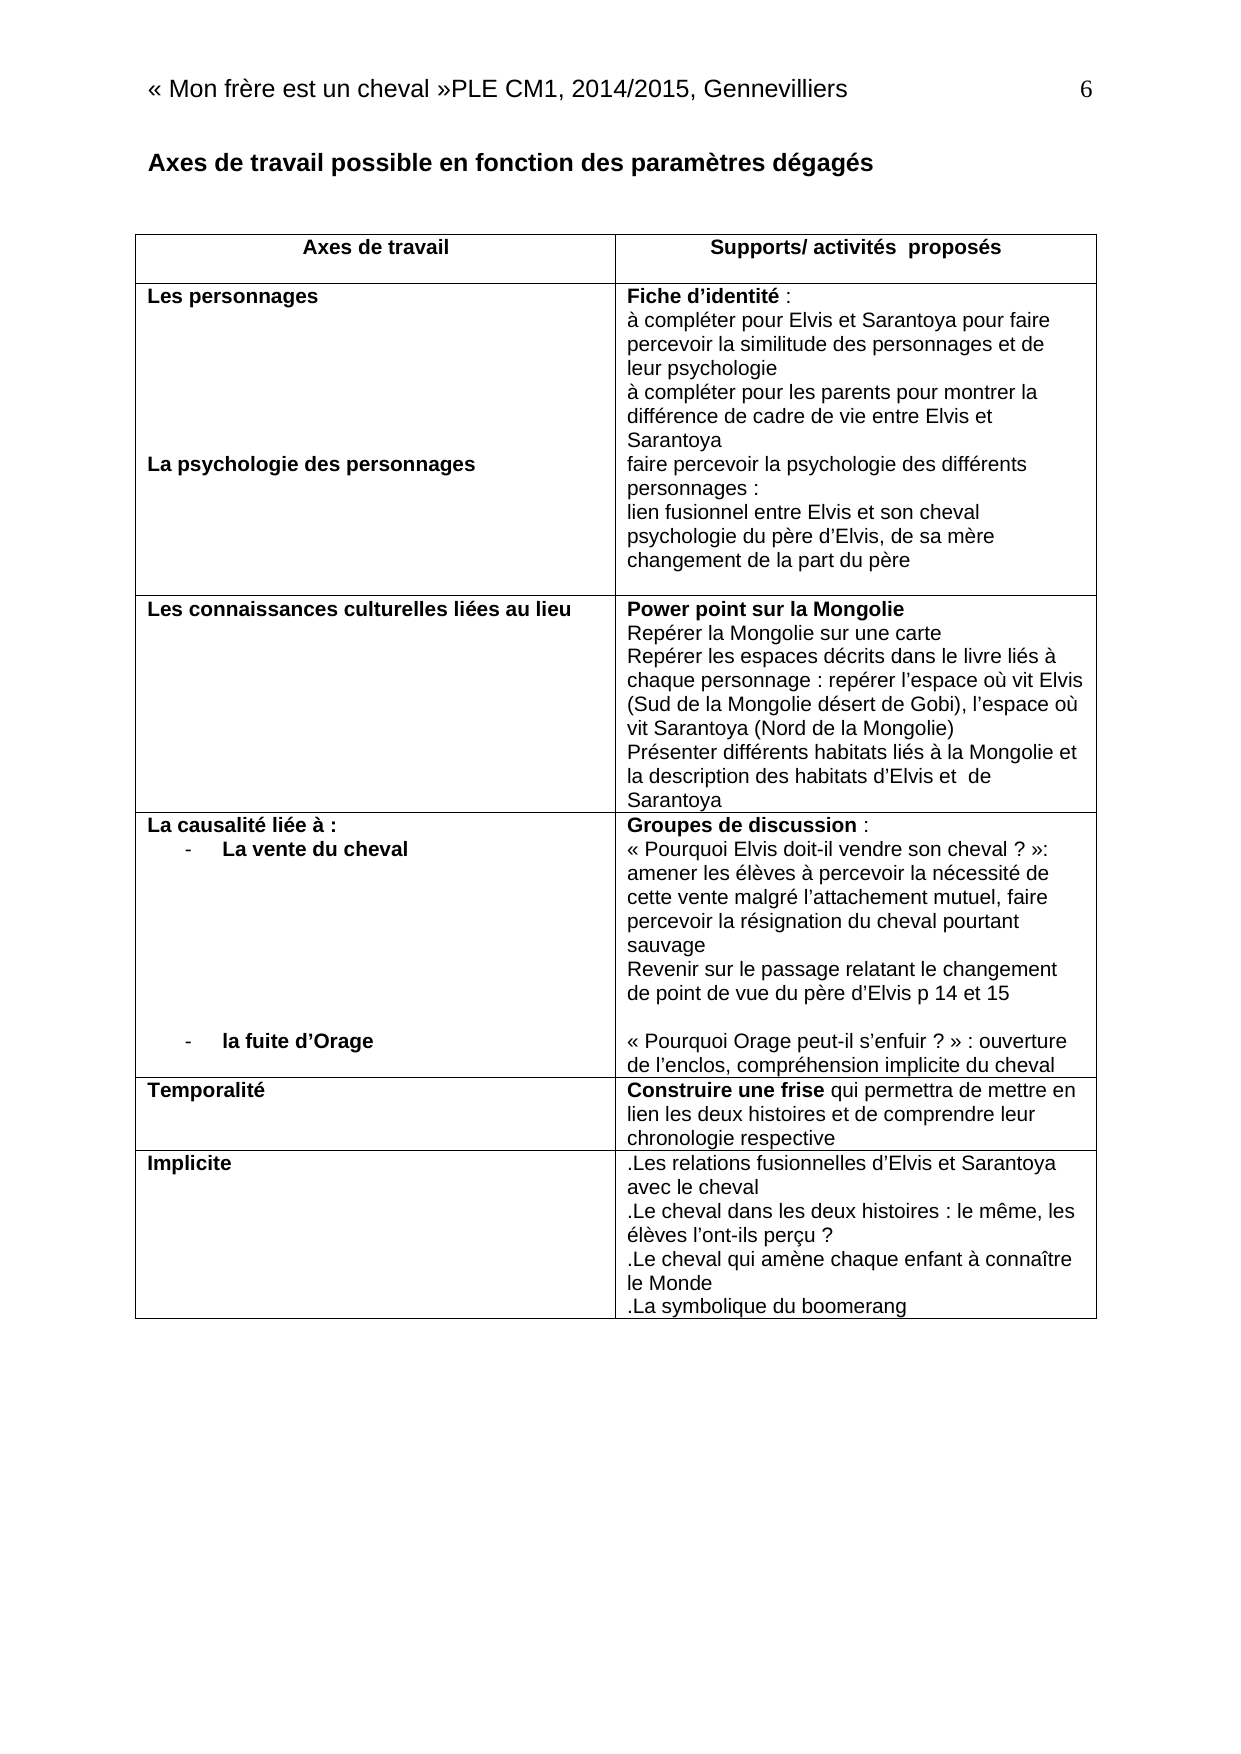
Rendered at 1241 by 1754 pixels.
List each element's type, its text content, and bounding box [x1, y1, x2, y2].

table_cell La causalité liée à : La vente du cheval la fuite d’Orage [136, 813, 615, 1077]
table_cell Les connaissances culturelles liées au lieu [136, 596, 615, 812]
table_header Axes de travail [136, 235, 615, 283]
table_cell Groupes de discussion : « Pourquoi Elvis doit-il vendre son cheval ? »: amener les élèves à percevoir la nécessité de cette vente malgré l’attachement mutuel, faire percevoir la résignation du cheval pourtant sauvage Revenir sur le passage relatant le changement de point de vue du père d’Elvis p 14 et 15 « Pourquoi Orage peut-il s’enfuir ? » : ouverture de l’enclos, compréhension implicite du cheval [616, 813, 1096, 1077]
table_header Supports/ activités proposés [616, 235, 1096, 283]
text Axes de travail possible en fonction des paramètres dégagés [148, 148, 1093, 176]
table_cell Les personnages La psychologie des personnages [136, 284, 615, 595]
table_cell .Les relations fusionnelles d’Elvis et Sarantoya avec le cheval .Le cheval dans les deux histoires : le même, les élèves l’ont-ils perçu ? .Le cheval qui amène chaque enfant à connaître le Monde .La symbolique du boomerang [616, 1151, 1096, 1318]
table_cell Power point sur la Mongolie Repérer la Mongolie sur une carte Repérer les espaces décrits dans le livre liés à chaque personnage : repérer l’espace où vit Elvis (Sud de la Mongolie désert de Gobi), l’espace où vit Sarantoya (Nord de la Mongolie) Présenter différents habitats liés à la Mongolie et la description des habitats d’Elvis et de Sarantoya [616, 596, 1096, 812]
table_cell Temporalité [136, 1078, 615, 1149]
table_cell Implicite [136, 1151, 615, 1318]
table_cell Construire une frise qui permettra de mettre en lien les deux histoires et de comprendre leur chronologie respective [616, 1078, 1096, 1149]
table_cell Fiche d’identité : à compléter pour Elvis et Sarantoya pour faire percevoir la similitude des personnages et de leur psychologie à compléter pour les parents pour montrer la différence de cadre de vie entre Elvis et Sarantoya faire percevoir la psychologie des différents personnages : lien fusionnel entre Elvis et son cheval psychologie du père d’Elvis, de sa mère changement de la part du père [616, 284, 1096, 595]
